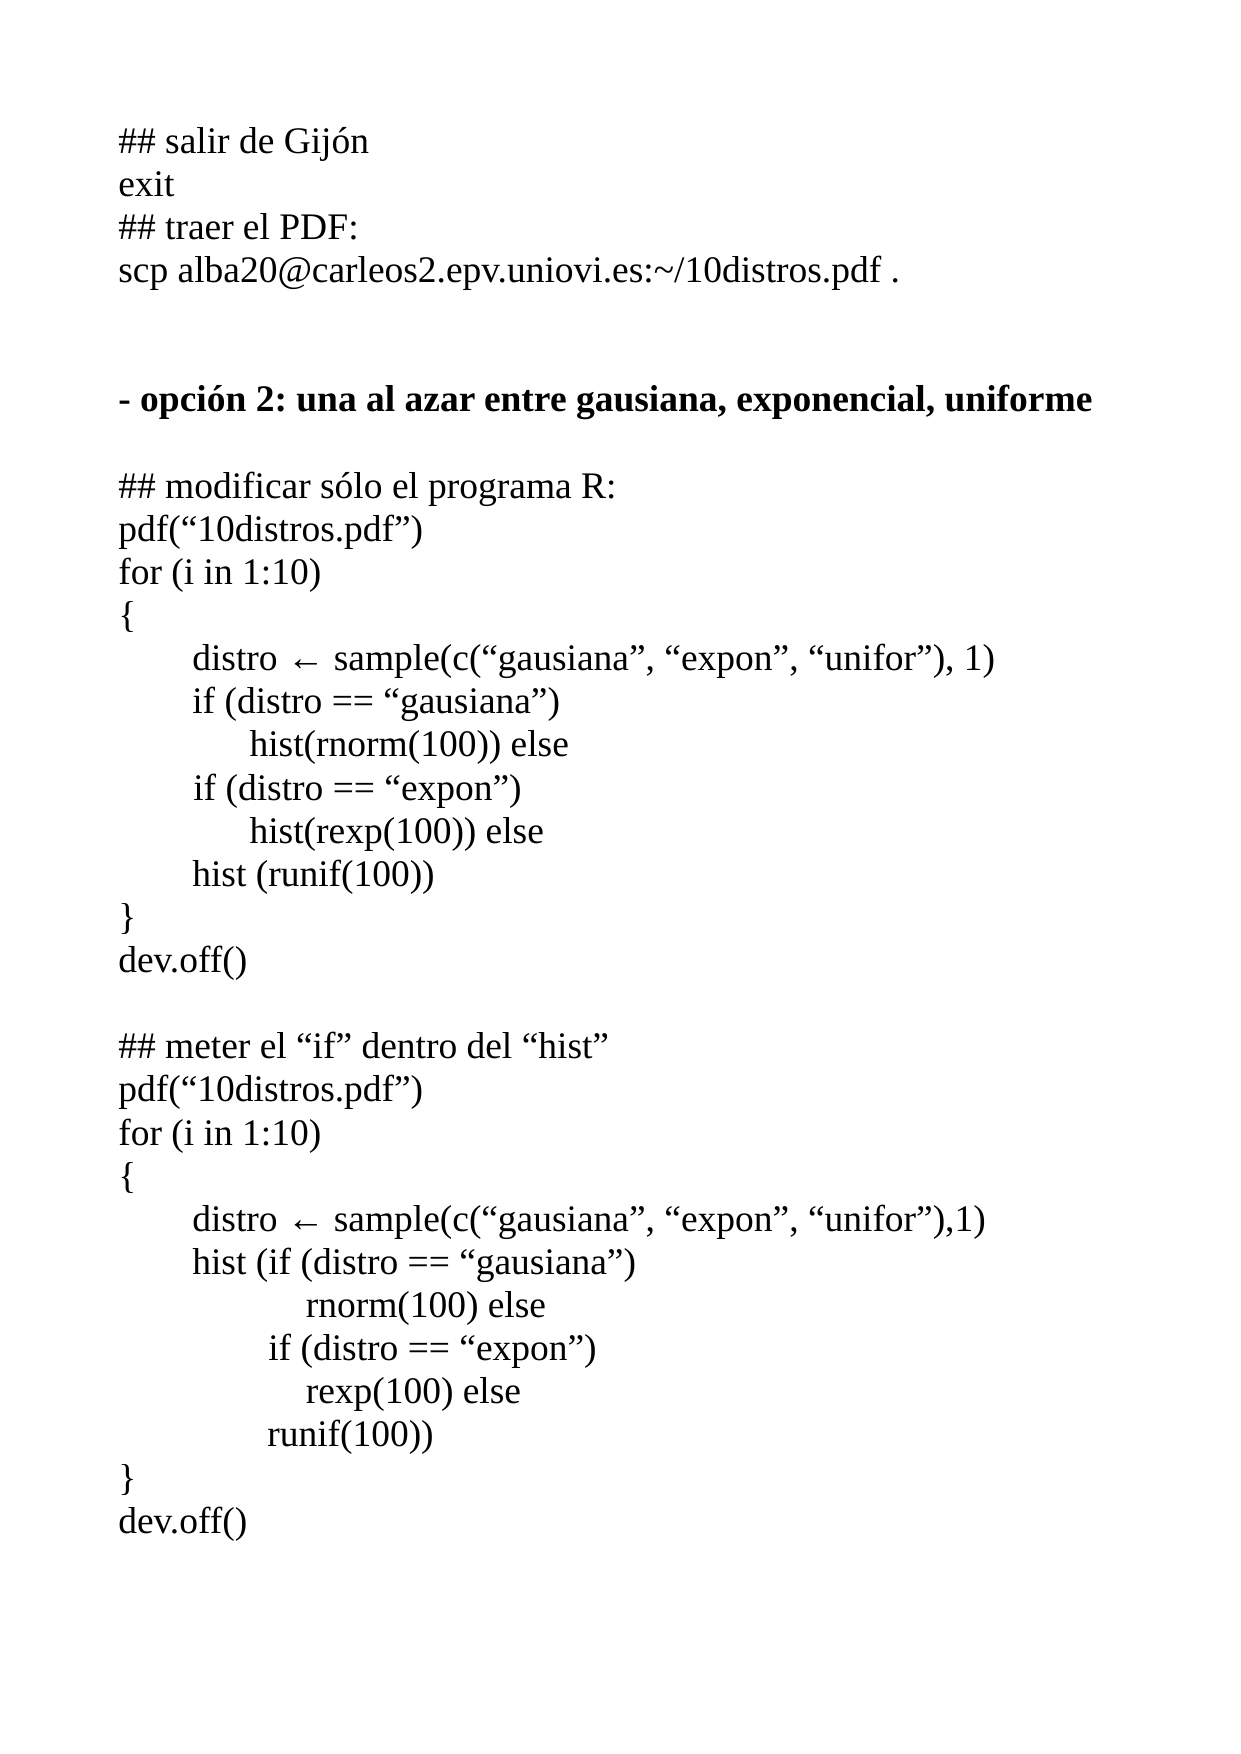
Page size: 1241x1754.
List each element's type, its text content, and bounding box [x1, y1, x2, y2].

text if (distro == “expon”) [118, 1326, 1122, 1369]
text exit [118, 161, 1122, 204]
text - opción 2: una al azar entre gausiana, exponencial, uniforme [118, 377, 1122, 420]
text distro ← sample(c(“gausiana”, “expon”, “unifor”), 1) [118, 636, 1122, 679]
text { [118, 1153, 1122, 1196]
text ## modificar sólo el programa R: [118, 463, 1122, 506]
text dev.off() [118, 1498, 1122, 1541]
text scp alba20@carleos2.epv.uniovi.es:~/10distros.pdf . [118, 247, 1122, 291]
text for (i in 1:10) [118, 549, 1122, 592]
text for (i in 1:10) [118, 1110, 1122, 1153]
text { [118, 592, 1122, 636]
text if (distro == “gausiana”) [118, 679, 1122, 722]
text rexp(100) else [118, 1369, 1122, 1412]
text pdf(“10distros.pdf”) [118, 1067, 1122, 1110]
text } [118, 894, 1122, 937]
text rnorm(100) else [118, 1282, 1122, 1326]
text hist (runif(100)) [118, 851, 1122, 894]
text hist(rexp(100)) else [118, 808, 1122, 851]
text pdf(“10distros.pdf”) [118, 506, 1122, 549]
text } [118, 1455, 1122, 1498]
text runif(100)) [118, 1412, 1122, 1455]
text hist (if (distro == “gausiana”) [118, 1239, 1122, 1282]
text ## salir de Gijón [118, 118, 1122, 161]
text if (distro == “expon”) [118, 765, 1122, 808]
text dev.off() [118, 937, 1122, 981]
text ## traer el PDF: [118, 204, 1122, 247]
text hist(rnorm(100)) else [118, 722, 1122, 765]
text ## meter el “if” dentro del “hist” [118, 1024, 1122, 1067]
text distro ← sample(c(“gausiana”, “expon”, “unifor”),1) [118, 1196, 1122, 1239]
